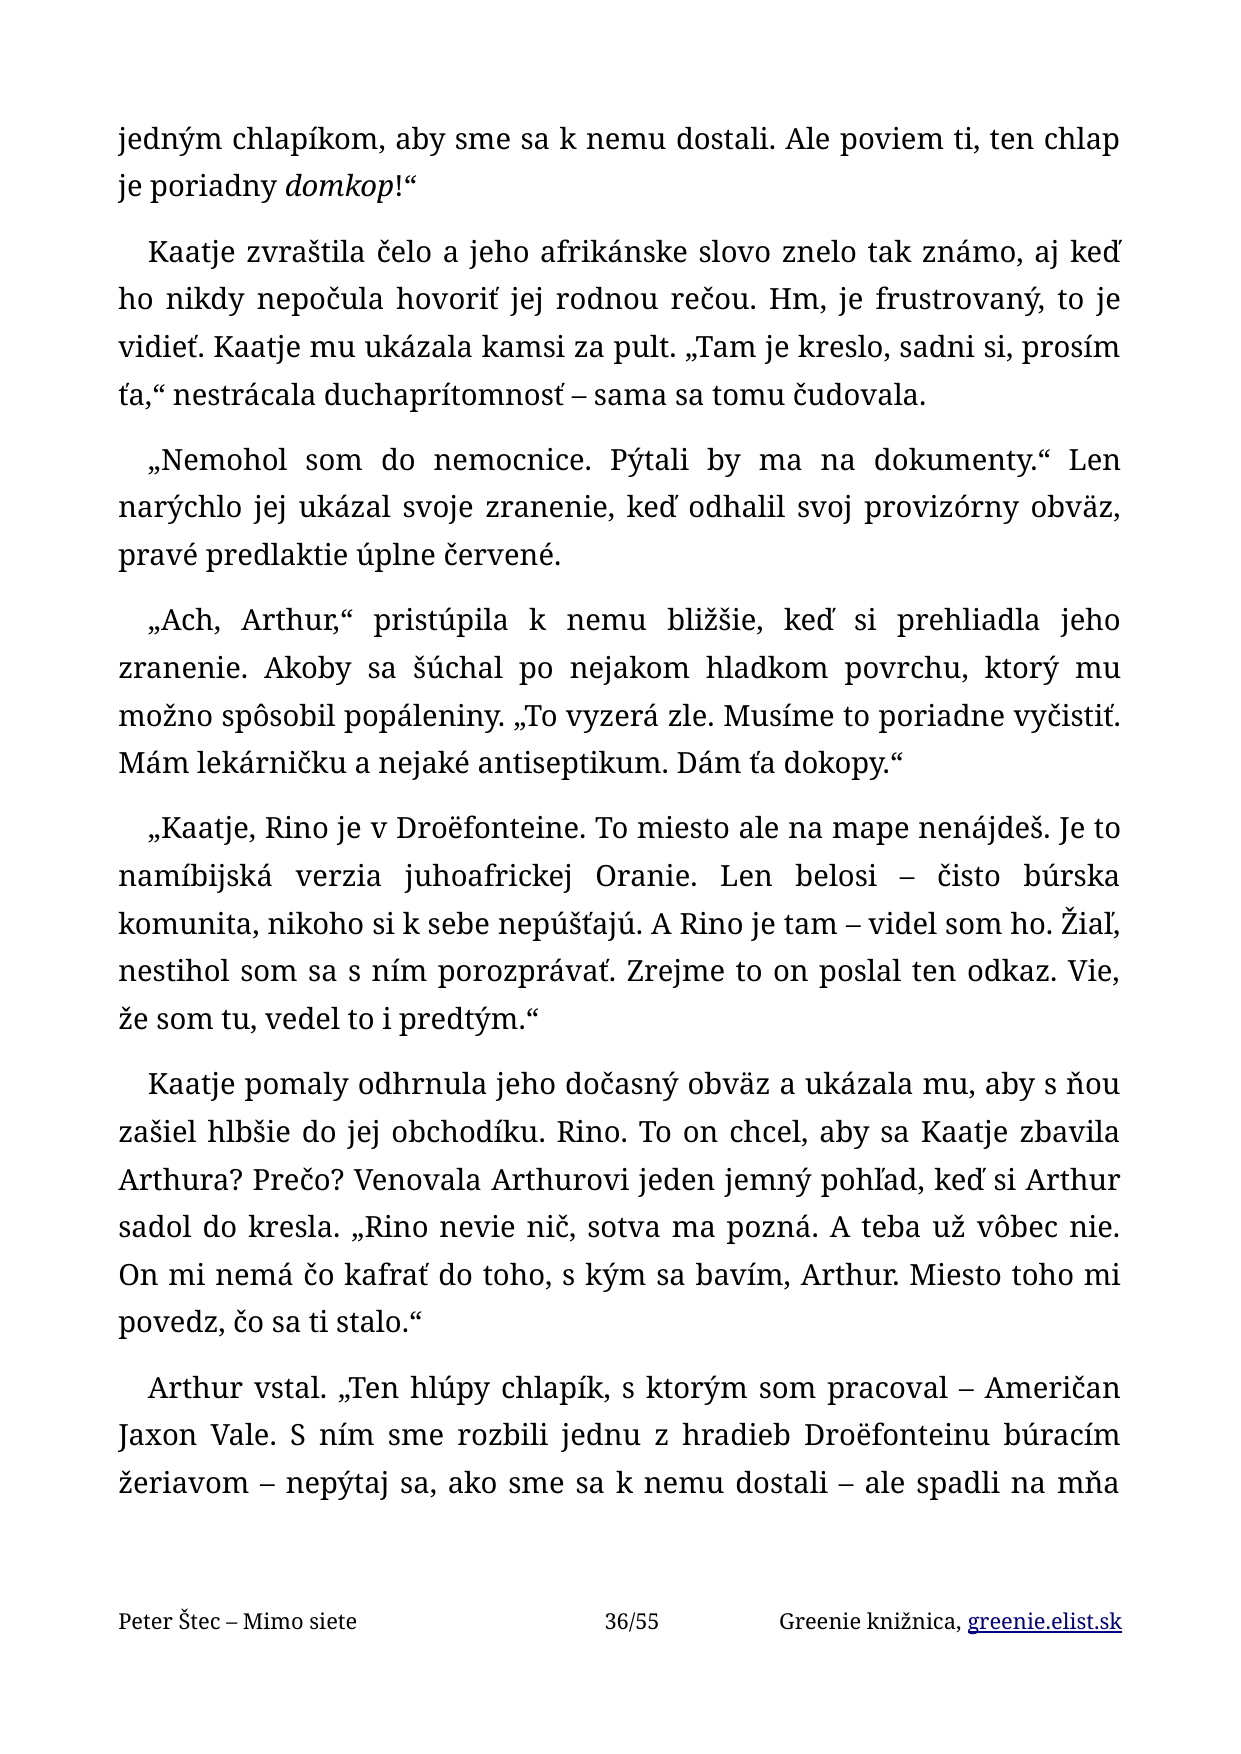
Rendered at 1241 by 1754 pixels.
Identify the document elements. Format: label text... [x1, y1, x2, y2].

text Kaatje zvraštila čelo a jeho afrikánske slovo znelo tak známo, aj keď ho nikdy nepočula hovoriť jej rodnou rečou. Hm, je frustrovaný, to je vidieť. Kaatje mu ukázala kamsi za pult. „Tam je kreslo, sadni si, prosím ťa,“ nestrácala duchaprítomnosť – sama sa tomu čudovala. [118, 231, 1122, 413]
text „Ach, Arthur,“ pristúpila k nemu bližšie, keď si prehliadla jeho zranenie. Akoby sa šúchal po nejakom hladkom povrchu, ktorý mu možno spôsobil popáleniny. „To vyzerá zle. Musíme to poriadne vyčistiť. Mám lekárničku a nejaké antiseptikum. Dám ťa dokopy.“ [118, 600, 1122, 782]
text Kaatje pomaly odhrnula jeho dočasný obväz a ukázala mu, aby s ňou zašiel hlbšie do jej obchodíku. Rino. To on chcel, aby sa Kaatje zbavila Arthura? Prečo? Venovala Arthurovi jeden jemný pohľad, keď si Arthur sadol do kresla. „Rino nevie nič, sotva ma pozná. A teba už vôbec nie. On mi nemá čo kafrať do toho, s kým sa bavím, Arthur. Miesto toho mi povedz, čo sa ti stalo.“ [118, 1063, 1122, 1341]
text „Nemohol som do nemocnice. Pýtali by ma na dokumenty.“ Len narýchlo jej ukázal svoje zranenie, keď odhalil svoj provizórny obväz, pravé predlaktie úplne červené. [118, 439, 1122, 574]
text Arthur vstal. „Ten hlúpy chlapík, s ktorým som pracoval – Američan Jaxon Vale. S ním sme rozbili jednu z hradieb Droëfonteinu búracím žeriavom – nepýtaj sa, ako sme sa k nemu dostali – ale spadli na mňa [118, 1367, 1122, 1502]
text jedným chlapíkom, aby sme sa k nemu dostali. Ale poviem ti, ten chlap je poriadny domkop!“ [118, 118, 1122, 205]
text „Kaatje, Rino je v Droëfonteine. To miesto ale na mape nenájdeš. Je to namíbijská verzia juhoafrickej Oranie. Len belosi – čisto búrska komunita, nikoho si k sebe nepúšťajú. A Rino je tam – videl som ho. Žiaľ, nestihol som sa s ním porozprávať. Zrejme to on poslal ten odkaz. Vie, že som tu, vedel to i predtým.“ [118, 808, 1122, 1038]
